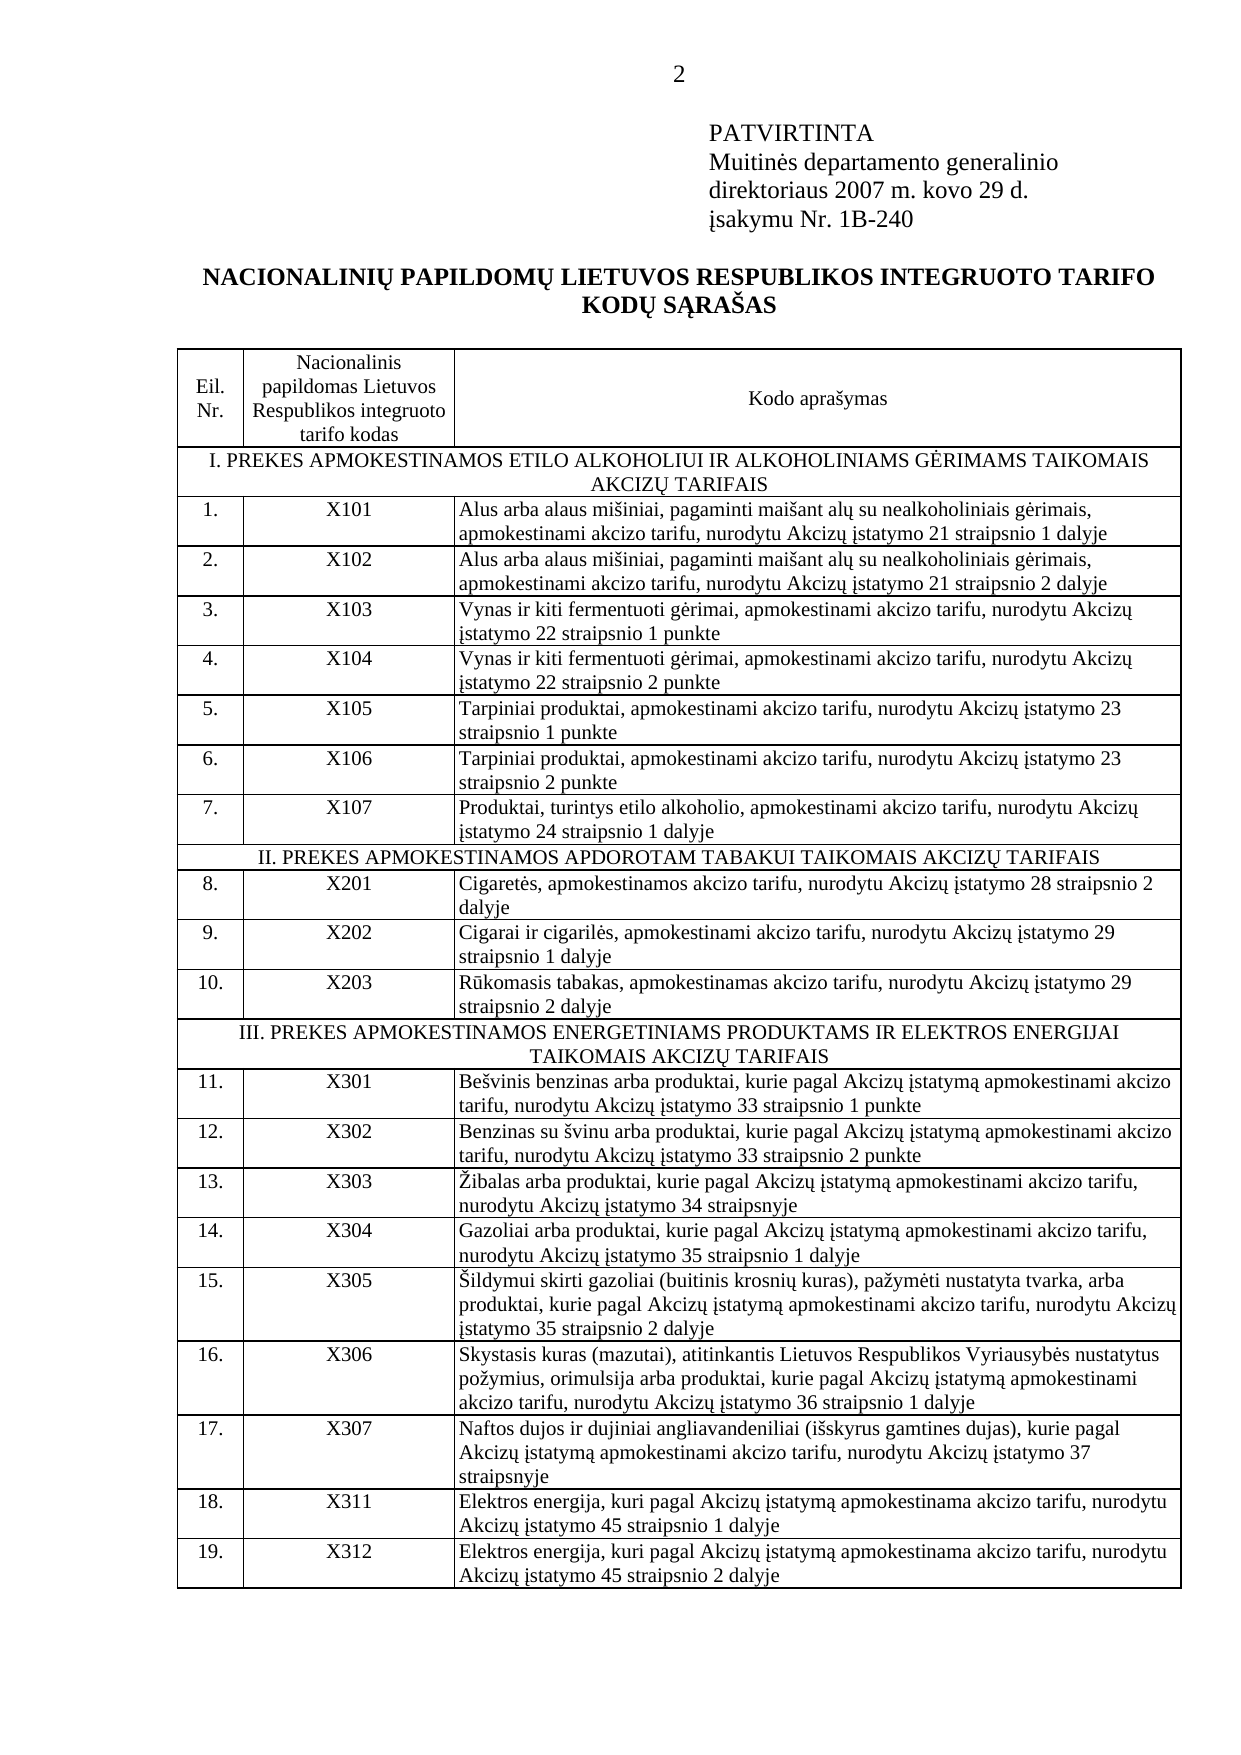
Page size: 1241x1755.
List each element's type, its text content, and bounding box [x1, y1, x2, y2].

table_cell X107 [244, 795, 454, 843]
table_cell 11. [178, 1070, 243, 1117]
table_cell 5. [178, 696, 243, 744]
table_cell X311 [244, 1490, 454, 1537]
table_cell X302 [244, 1119, 454, 1167]
table_cell 17. [178, 1416, 243, 1488]
table_cell X304 [244, 1218, 454, 1267]
table_cell X307 [244, 1416, 454, 1488]
table_cell X106 [244, 746, 454, 794]
text įsakymu Nr. 1B-240 [177, 204, 1181, 233]
table_cell X101 [244, 497, 454, 545]
table_cell X103 [244, 597, 454, 645]
table_cell 8. [178, 871, 243, 919]
table_cell 3. [178, 597, 243, 645]
table_cell X105 [244, 696, 454, 744]
table_cell X306 [244, 1342, 454, 1414]
text NACIONALINIŲ PAPILDOMŲ LIETUVOS RESPUBLIKOS INTEGRUOTO TARIFO KODŲ SĄRAŠAS [177, 262, 1181, 319]
table_cell 13. [178, 1169, 243, 1217]
table_cell X303 [244, 1169, 454, 1217]
table_cell X201 [244, 871, 454, 919]
table_cell 7. [178, 795, 243, 843]
table_cell 1. [178, 497, 243, 545]
table_cell X203 [244, 970, 454, 1018]
table_cell 4. [178, 646, 243, 694]
text Muitinės departamento generalinio [177, 147, 1181, 176]
table_cell 2. [178, 547, 243, 595]
table_header Eil. Nr. [178, 350, 243, 446]
table_cell 14. [178, 1218, 243, 1267]
table_cell 16. [178, 1342, 243, 1414]
table_cell X305 [244, 1268, 454, 1340]
table_cell 18. [178, 1490, 243, 1537]
table_cell X312 [244, 1539, 454, 1587]
table_cell X102 [244, 547, 454, 595]
table_cell X202 [244, 920, 454, 968]
table_cell 19. [178, 1539, 243, 1587]
table_cell 12. [178, 1119, 243, 1167]
text PATVIRTINTA [709, 118, 1181, 147]
table_cell X301 [244, 1070, 454, 1117]
table_cell 10. [178, 970, 243, 1018]
text direktoriaus 2007 m. kovo 29 d. [177, 176, 1181, 204]
table_cell X104 [244, 646, 454, 694]
table_header Kodo aprašymas [455, 350, 1180, 446]
table_cell 6. [178, 746, 243, 794]
table_cell 9. [178, 920, 243, 968]
table_cell 15. [178, 1268, 243, 1340]
